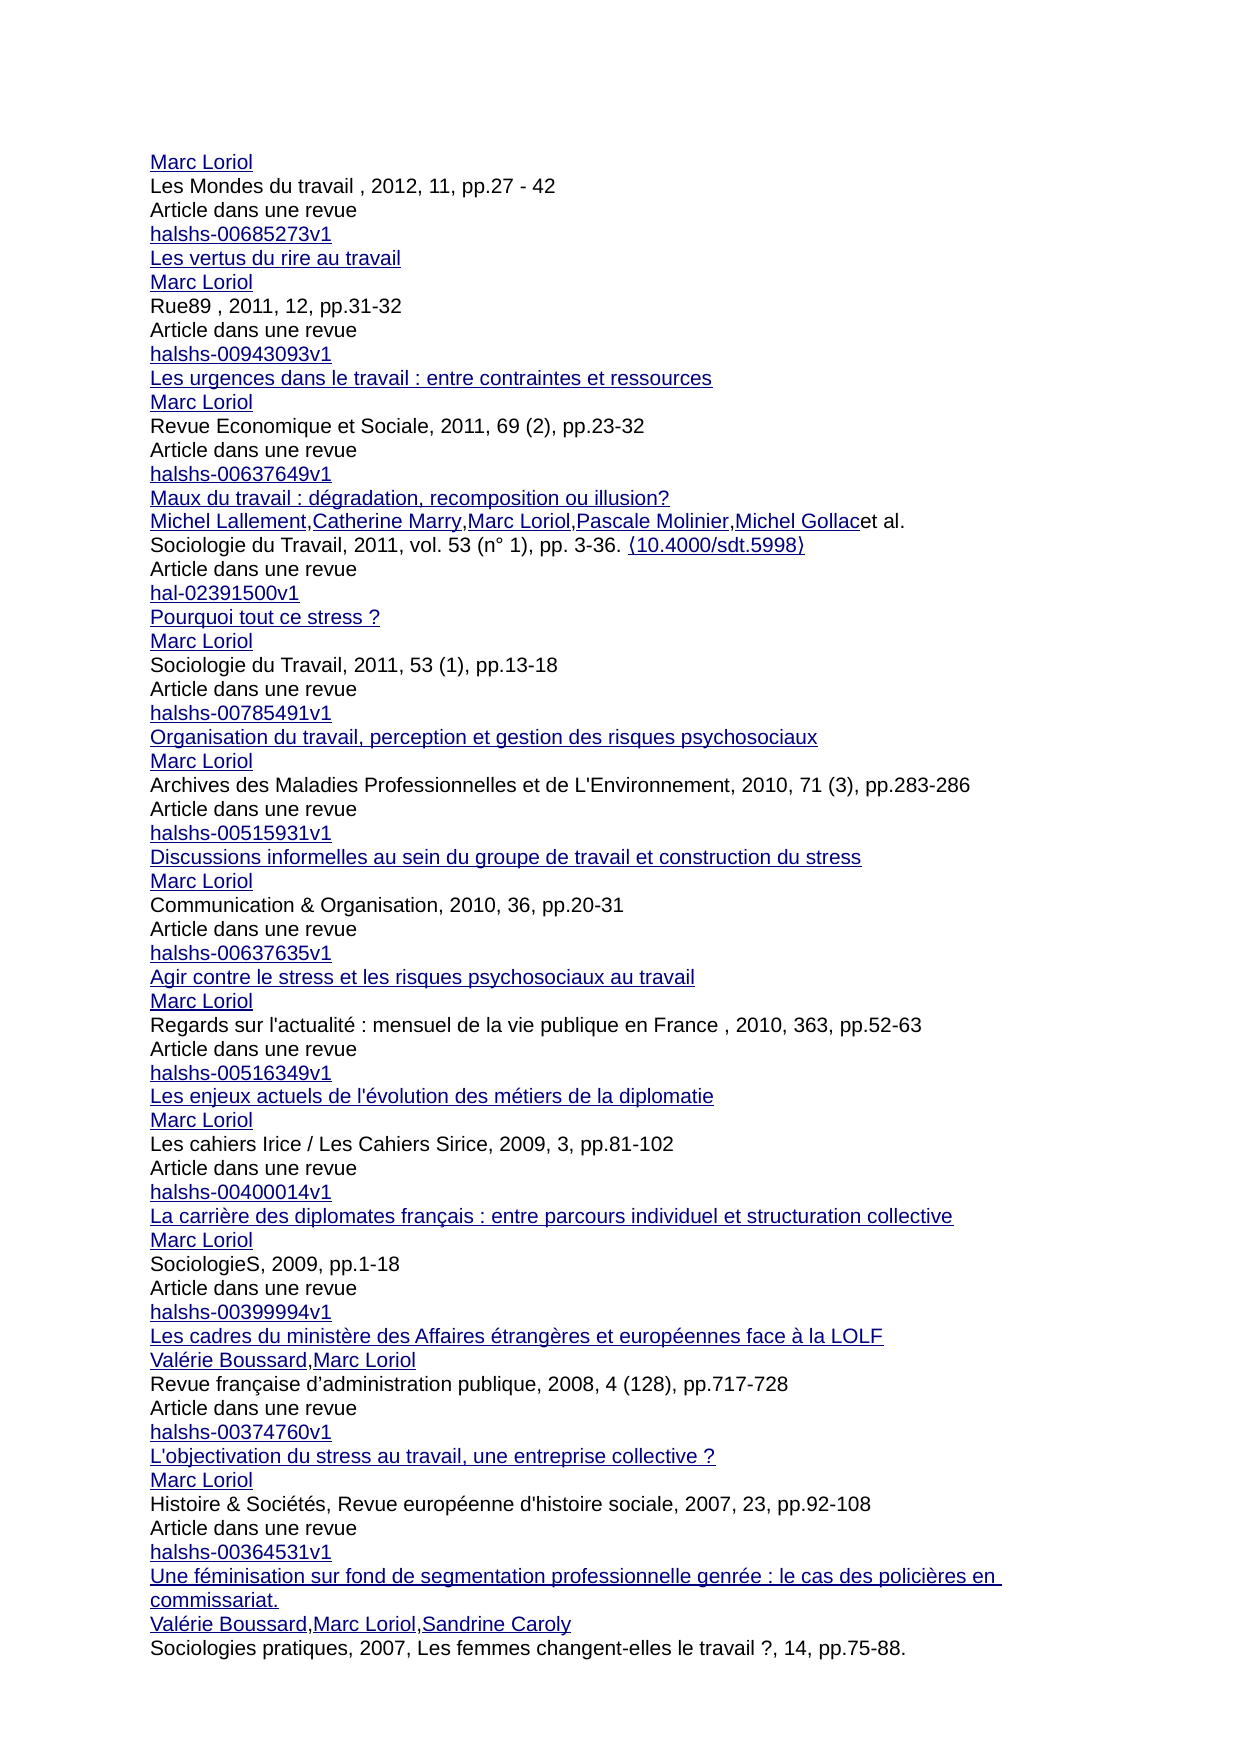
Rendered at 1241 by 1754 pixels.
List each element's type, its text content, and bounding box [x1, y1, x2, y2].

table_cell Agir contre le stress et les risques psychosociaux au travail Marc Loriol Regards sur l'actualité : mensuel de la vie publique en France , 2010, 363, pp.52-63 Article dans une revue halshs-00516349v1 [150, 965, 1090, 1084]
table_cell Marc Loriol Les Mondes du travail , 2012, 11, pp.27 - 42 Article dans une revue halshs-00685273v1 [150, 150, 1090, 246]
table_cell Les urgences dans le travail : entre contraintes et ressources Marc Loriol Revue Economique et Sociale, 2011, 69 (2), pp.23-32 Article dans une revue halshs-00637649v1 [150, 366, 1090, 485]
table_cell Discussions informelles au sein du groupe de travail et construction du stress Marc Loriol Communication & Organisation, 2010, 36, pp.20-31 Article dans une revue halshs-00637635v1 [150, 845, 1090, 964]
table_cell Organisation du travail, perception et gestion des risques psychosociaux Marc Loriol Archives des Maladies Professionnelles et de L'Environnement, 2010, 71 (3), pp.283-286 Article dans une revue halshs-00515931v1 [150, 725, 1090, 845]
table_cell L'objectivation du stress au travail, une entreprise collective ? Marc Loriol Histoire & Sociétés, Revue européenne d'histoire sociale, 2007, 23, pp.92-108 Article dans une revue halshs-00364531v1 [150, 1444, 1090, 1563]
table_cell Les vertus du rire au travail Marc Loriol Rue89 , 2011, 12, pp.31-32 Article dans une revue halshs-00943093v1 [150, 246, 1090, 366]
table_cell La carrière des diplomates français : entre parcours individuel et structuration collective Marc Loriol SociologieS, 2009, pp.1-18 Article dans une revue halshs-00399994v1 [150, 1204, 1090, 1324]
table_cell Une féminisation sur fond de segmentation professionnelle genrée : le cas des policières en commissariat. Valérie Boussard,Marc Loriol,Sandrine Caroly Sociologies pratiques, 2007, Les femmes changent-elles le travail ?, 14, pp.75-88. [150, 1564, 1090, 1659]
table_cell Pourquoi tout ce stress ? Marc Loriol Sociologie du Travail, 2011, 53 (1), pp.13-18 Article dans une revue halshs-00785491v1 [150, 605, 1090, 725]
table_cell Les enjeux actuels de l'évolution des métiers de la diplomatie Marc Loriol Les cahiers Irice / Les Cahiers Sirice, 2009, 3, pp.81-102 Article dans une revue halshs-00400014v1 [150, 1084, 1090, 1204]
table_cell Maux du travail : dégradation, recomposition ou illusion? Michel Lallement,Catherine Marry,Marc Loriol,Pascale Molinier,Michel Gollacet al. Sociologie du Travail, 2011, vol. 53 (n° 1), pp. 3-36. ⟨10.4000/sdt.5998⟩ Article dans une revue hal-02391500v1 [150, 485, 1090, 605]
table_cell Les cadres du ministère des Affaires étrangères et européennes face à la LOLF Valérie Boussard,Marc Loriol Revue française d’administration publique, 2008, 4 (128), pp.717-728 Article dans une revue halshs-00374760v1 [150, 1324, 1090, 1444]
